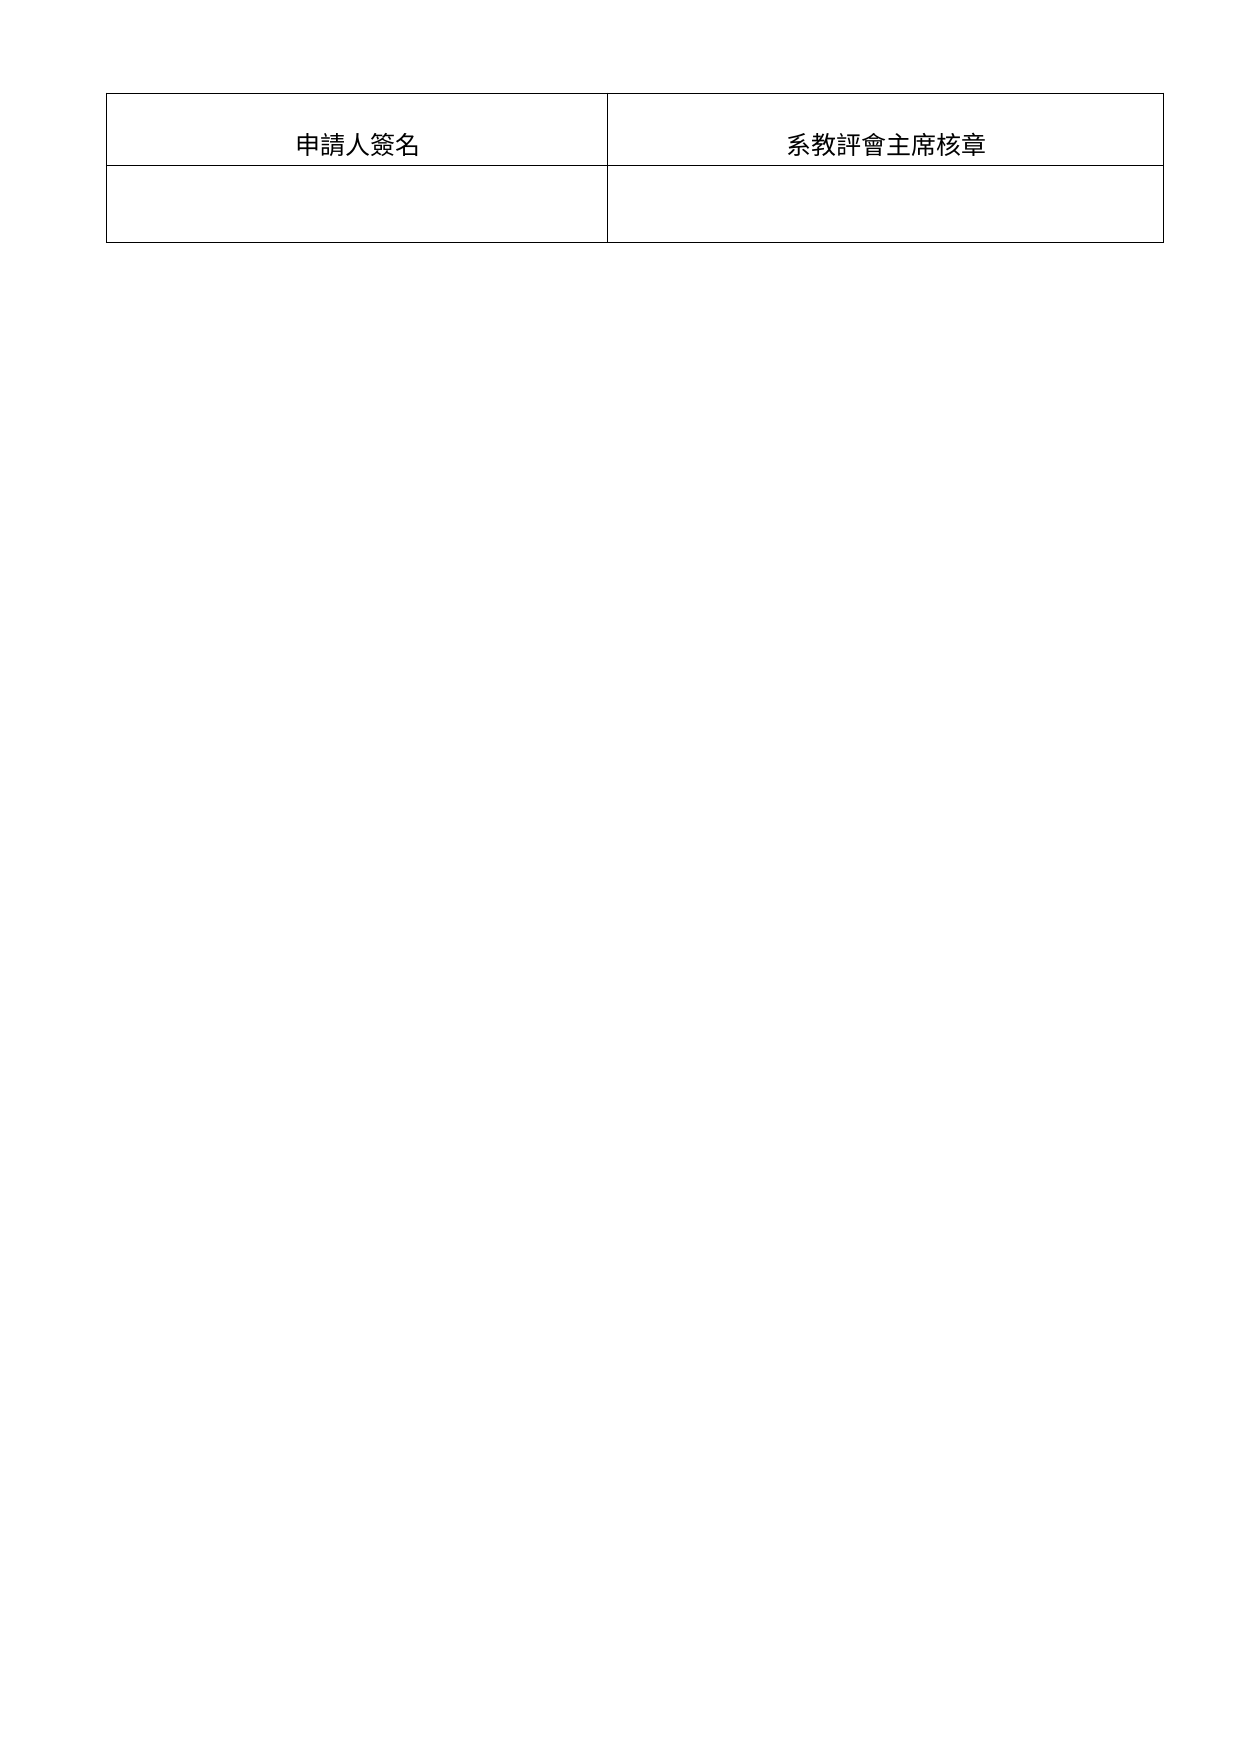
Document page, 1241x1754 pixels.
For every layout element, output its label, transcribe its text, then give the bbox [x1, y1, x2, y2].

table_cell [608, 166, 1163, 242]
table_cell 申請人簽名 [107, 94, 607, 164]
table_cell 系教評會主席核章 [608, 94, 1163, 164]
table_cell [107, 166, 607, 242]
